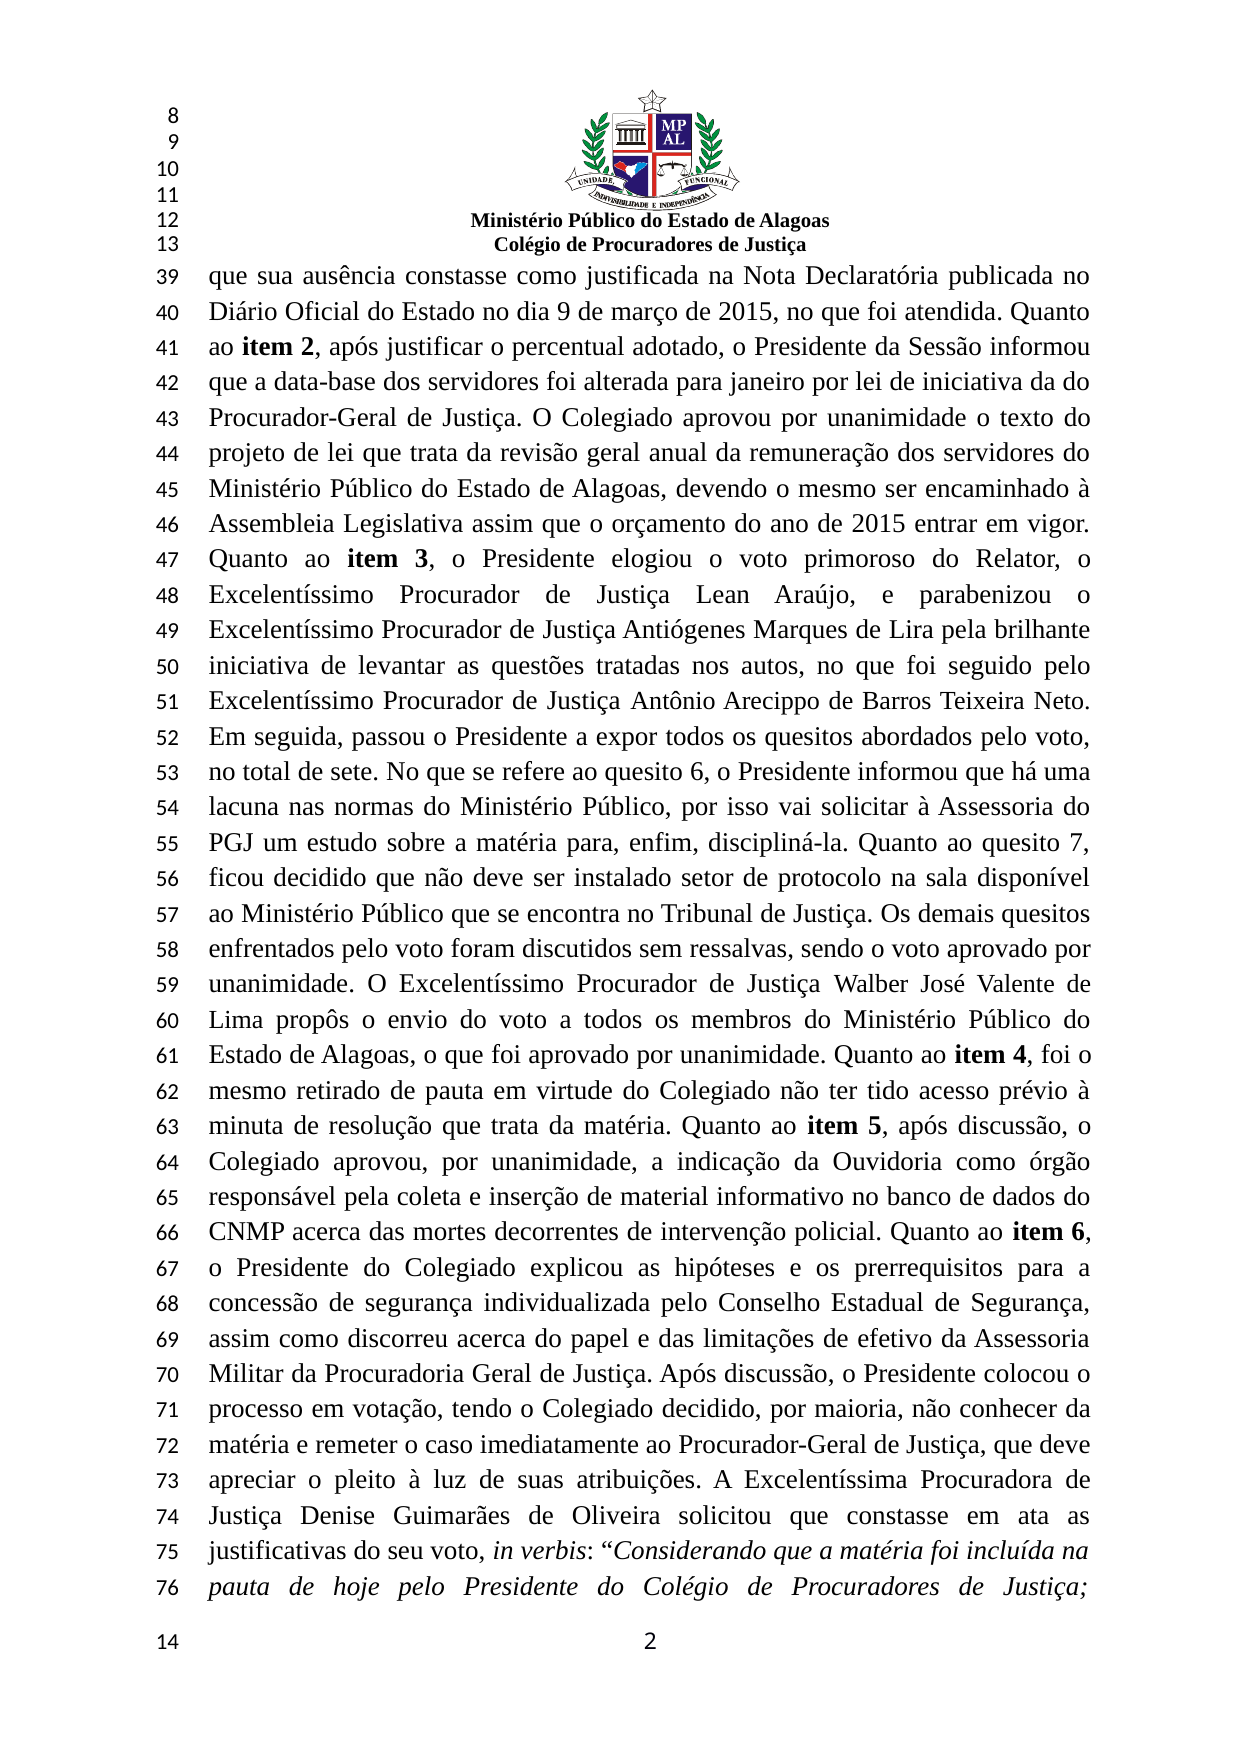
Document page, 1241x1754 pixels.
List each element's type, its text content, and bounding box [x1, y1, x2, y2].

text que sua ausência constasse como justificada na Nota Declaratória publicada no Diário Oficial do Estado no dia 9 de março de 2015, no que foi atendida. Quanto ao item 2, após justificar o percentual adotado, o Presidente da Sessão informou que a data-base dos servidores foi alterada para janeiro por lei de iniciativa da do Procurador-Geral de Justiça. O Colegiado aprovou por unanimidade o texto do projeto de lei que trata da revisão geral anual da remuneração dos servidores do Ministério Público do Estado de Alagoas, devendo o mesmo ser encaminhado à Assembleia Legislativa assim que o orçamento do ano de 2015 entrar em vigor. Quanto ao item 3, o Presidente elogiou o voto primoroso do Relator, o Excelentíssimo Procurador de Justiça Lean Araújo, e parabenizou o Excelentíssimo Procurador de Justiça Antiógenes Marques de Lira pela brilhante iniciativa de levantar as questões tratadas nos autos, no que foi seguido pelo Excelentíssimo Procurador de Justiça Antônio Arecippo de Barros Teixeira Neto. Em seguida, passou o Presidente a expor todos os quesitos abordados pelo voto, no total de sete. No que se refere ao quesito 6, o Presidente informou que há uma lacuna nas normas do Ministério Público, por isso vai solicitar à Assessoria do PGJ um estudo sobre a matéria para, enfim, discipliná-la. Quanto ao quesito 7, ficou decidido que não deve ser instalado setor de protocolo na sala disponível ao Ministério Público que se encontra no Tribunal de Justiça. Os demais quesitos enfrentados pelo voto foram discutidos sem ressalvas, sendo o voto aprovado por unanimidade. O Excelentíssimo Procurador de Justiça Walber José Valente de Lima propôs o envio do voto a todos os membros do Ministério Público do Estado de Alagoas, o que foi aprovado por unanimidade. Quanto ao item 4, foi o mesmo retirado de pauta em virtude do Colegiado não ter tido acesso prévio à minuta de resolução que trata da matéria. Quanto ao item 5, após discussão, o Colegiado aprovou, por unanimidade, a indicação da Ouvidoria como órgão responsável pela coleta e inserção de material informativo no banco de dados do CNMP acerca das mortes decorrentes de intervenção policial. Quanto ao item 6, o Presidente do Colegiado explicou as hipóteses e os prerrequisitos para a concessão de segurança individualizada pelo Conselho Estadual de Segurança, assim como discorreu acerca do papel e das limitações de efetivo da Assessoria Militar da Procuradoria Geral de Justiça. Após discussão, o Presidente colocou o processo em votação, tendo o Colegiado decidido, por maioria, não conhecer da matéria e remeter o caso imediatamente ao Procurador-Geral de Justiça, que deve apreciar o pleito à luz de suas atribuições. A Excelentíssima Procuradora de Justiça Denise Guimarães de Oliveira solicitou que constasse em ata as justificativas do seu voto, in verbis: “Considerando que a matéria foi incluída na pauta de hoje pelo Presidente do Colégio de Procuradores de Justiça; [208, 256, 1092, 1602]
